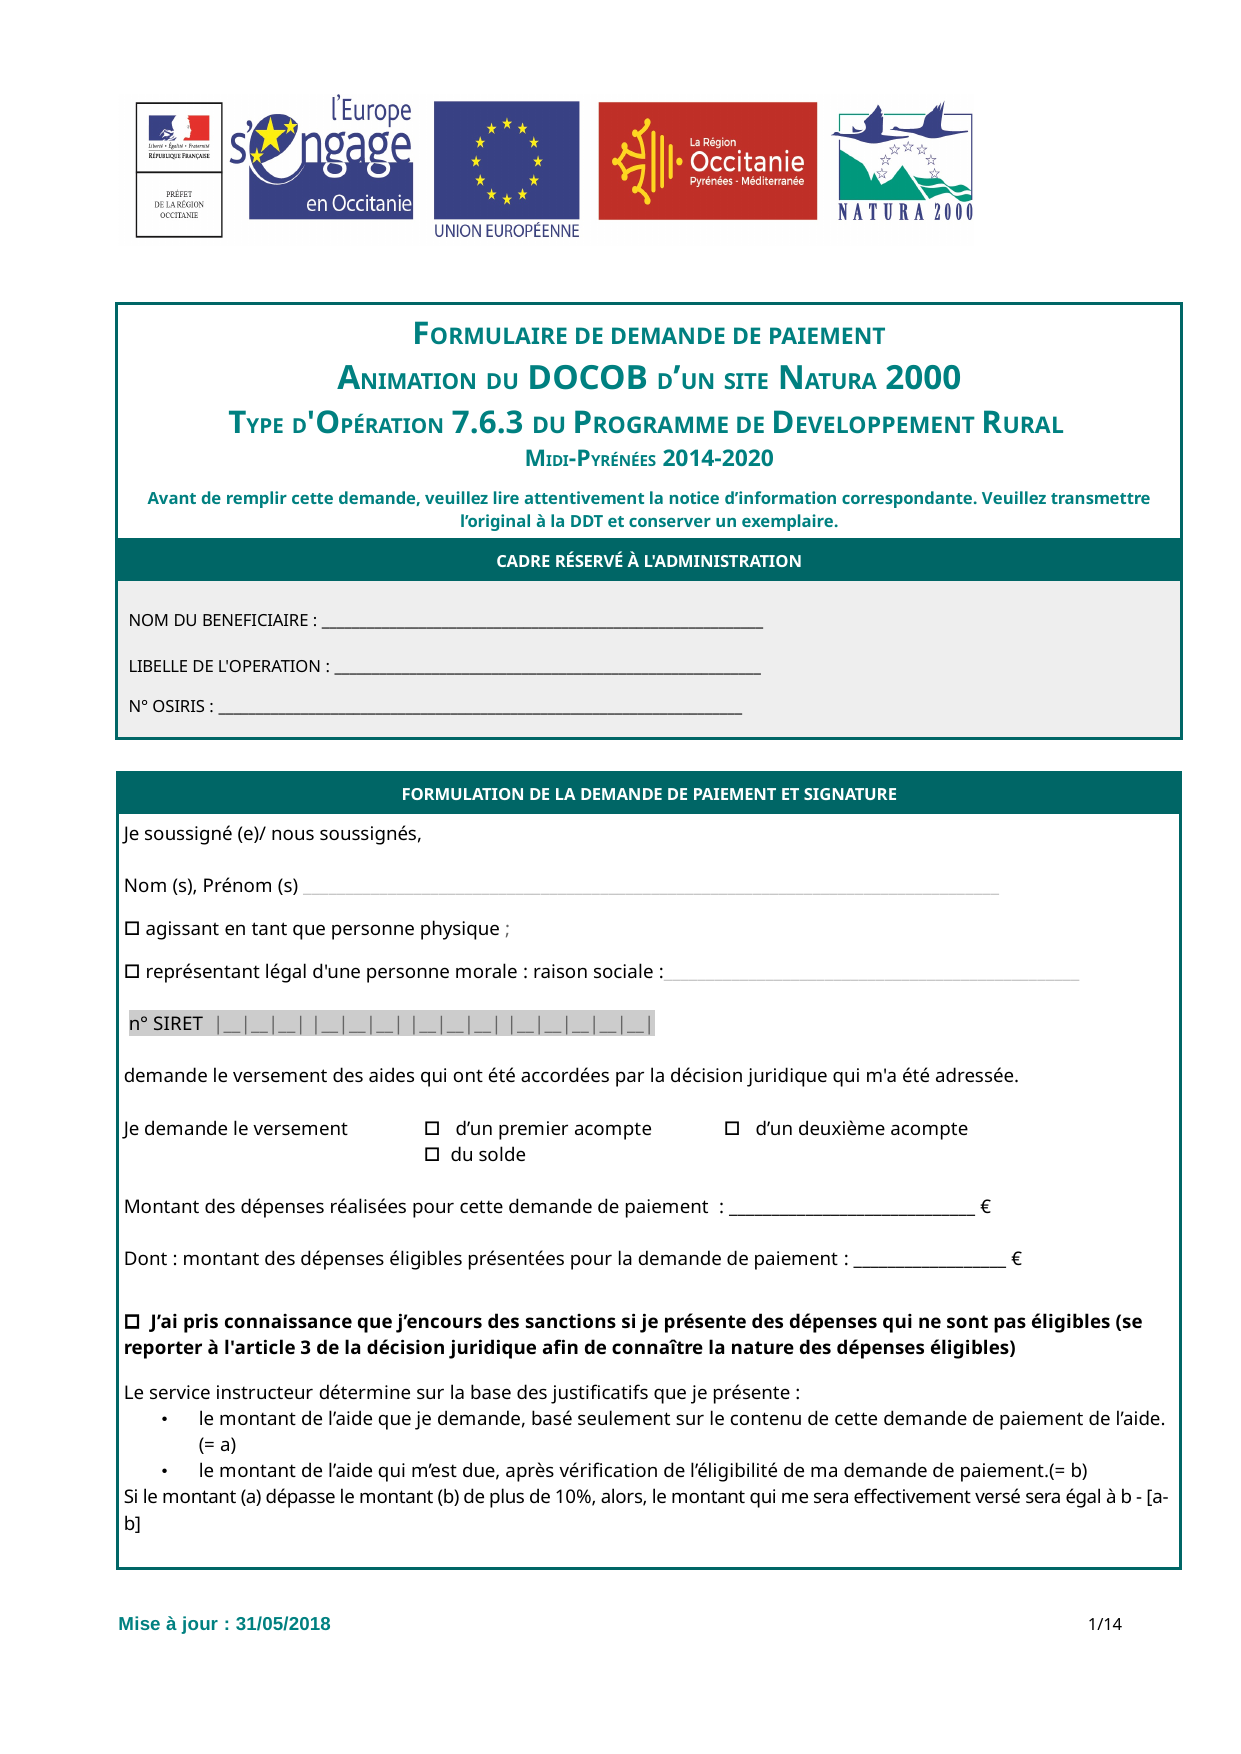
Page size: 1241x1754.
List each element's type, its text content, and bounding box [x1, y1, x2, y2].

table_cell Cadre réservé à l'administration [118, 541, 1180, 578]
table_cell NOM DU BENEFICIAIRE : ___________________________________________________________ LIBELLE DE L'OPERATION : _________________________________________________________ N° OSIRIS : ______________________________________________________________________ [118, 581, 1180, 737]
table_cell Je soussigné (e)/ nous soussignés, Nom (s), Prénom (s) __________________________________________________________________________________  agissant en tant que personne physique ;  représentant légal d'une personne morale : raison sociale :_________________________________________________ n° SIRET |__|__|__| |__|__|__| |__|__|__| |__|__|__|__|__| demande le versement des aides qui ont été accordées par la décision juridique qui m'a été adressée. Je demande le versement  d’un premier acompte  d’un deuxième acompte  du solde Montant des dépenses réalisées pour cette demande de paiement : _____________________________ € Dont : montant des dépenses éligibles présentées pour la demande de paiement : __________________ €  J’ai pris connaissance que j’encours des sanctions si je présente des dépenses qui ne sont pas éligibles (se reporter à l'article 3 de la décision juridique afin de connaître la nature des dépenses éligibles) Le service instructeur détermine sur la base des justificatifs que je présente : le montant de l’aide que je demande, basé seulement sur le contenu de cette demande de paiement de l’aide.(= a) le montant de l’aide qui m’est due, après vérification de l’éligibilité de ma demande de paiement.(= b) Si le montant (a) dépasse le montant (b) de plus de 10%, alors, le montant qui me sera effectivement versé sera égal à b - [a-b] [119, 814, 1179, 1567]
table_header FORMULAIRE DE DEMANDE DE PAIEMENT Animation du DOCOB d’un site Natura 2000 Type d'Opération 7.6.3 DU PROGRAMME DE DEVELOPPEMENT RURAL Midi-Pyrénées 2014-2020 Avant de remplir cette demande, veuillez lire attentivement la notice d’information correspondante. Veuillez transmettre l’original à la DDT et conserver un exemplaire. [118, 305, 1180, 538]
picture [118, 94, 974, 246]
table_header FORMULATION DE LA DEMANDE DE PAIEMENT et SIGNATURE [119, 774, 1179, 811]
